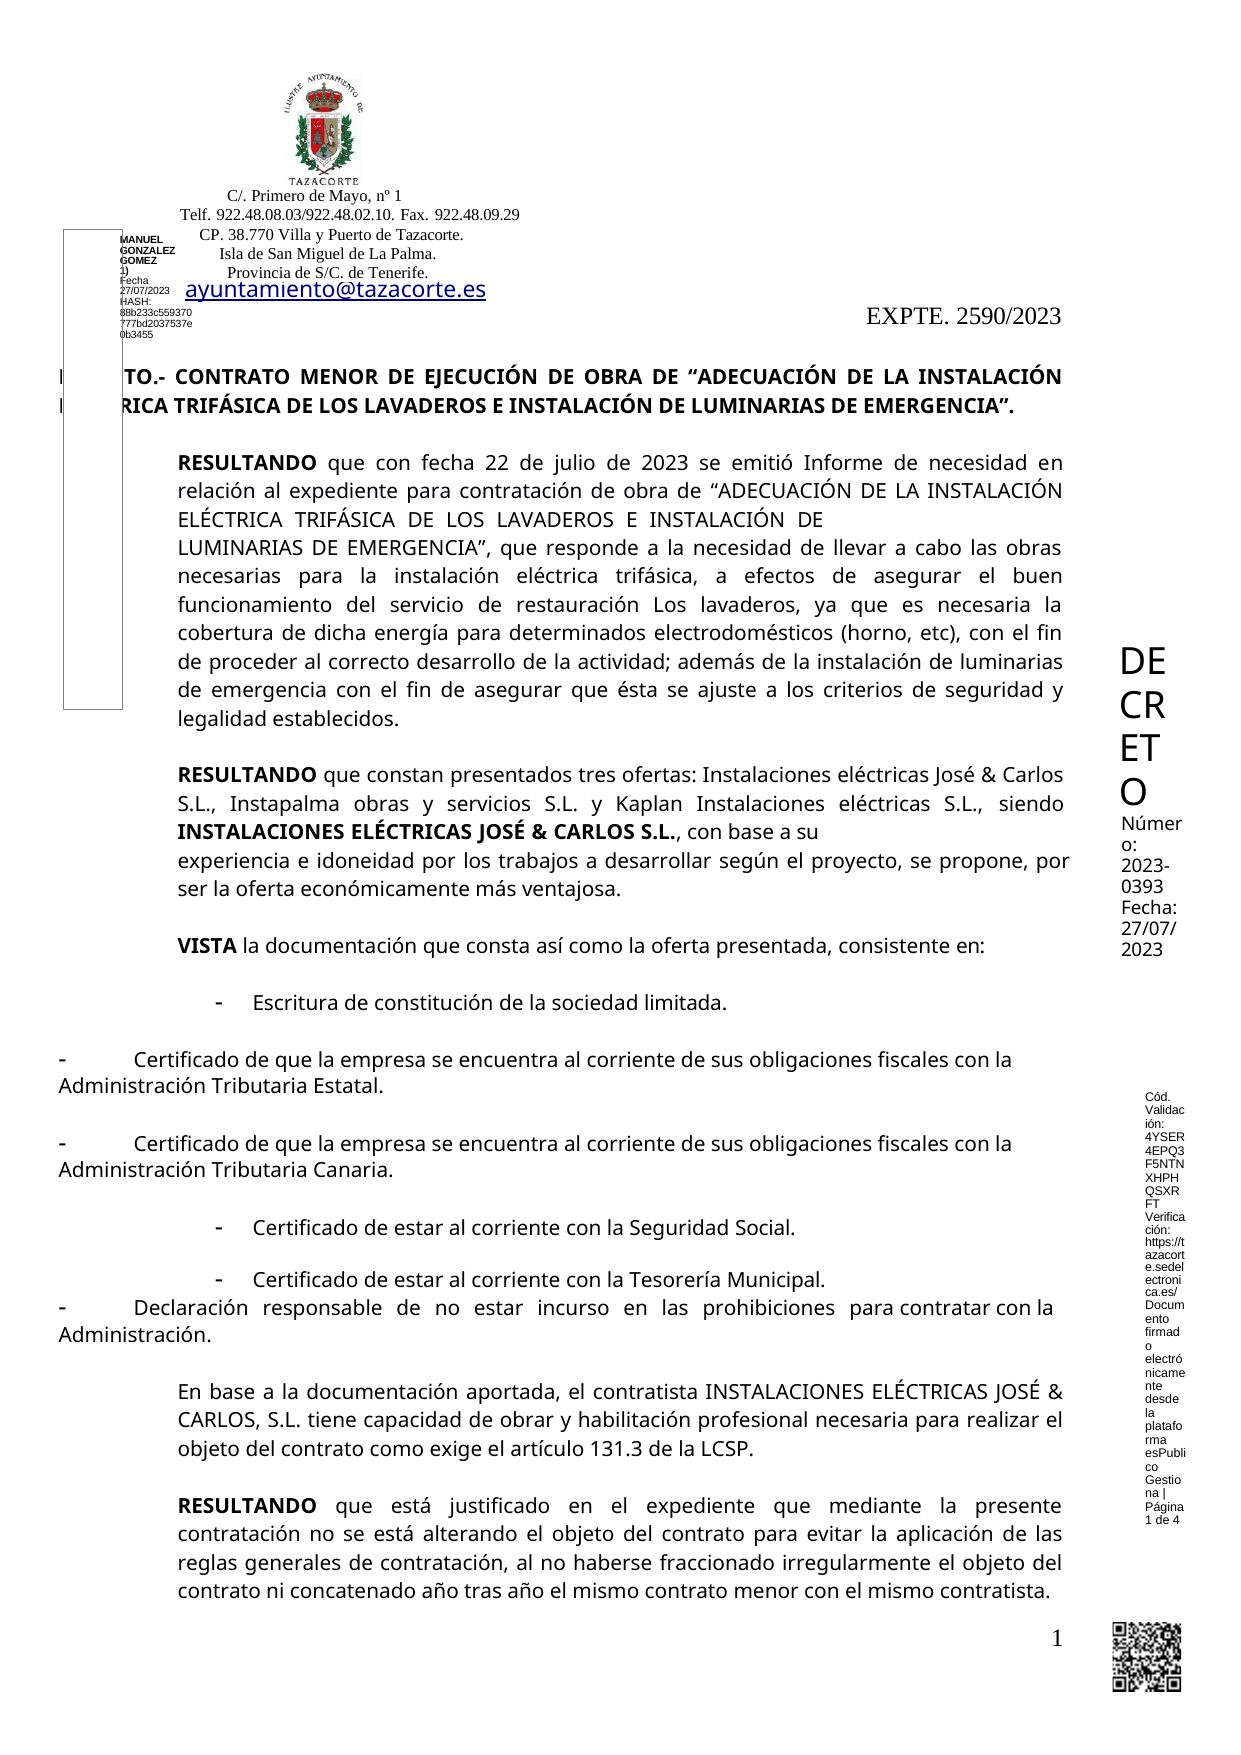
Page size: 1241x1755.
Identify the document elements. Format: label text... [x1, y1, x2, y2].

list Certificado de estar al corriente con la Seguridad Social. [215, 1213, 1082, 1241]
list Certificado de que la empresa se encuentra al corriente de sus obligaciones fiscales con la Administración Tributaria Estatal. [58, 1045, 1063, 1100]
text VISTA la documentación que consta así como la oferta presentada, consistente en: [177, 931, 1082, 960]
text experiencia e idoneidad por los trabajos a desarrollar según el proyecto, se propone, por ser la oferta económicamente más ventajosa. [177, 846, 1071, 903]
list Declaración responsable de no estar incurso en las prohibiciones para contratar con la Administración. [58, 1294, 1063, 1348]
text LUMINARIAS DE EMERGENCIA”, que responde a la necesidad de llevar a cabo las obras necesarias para la instalación eléctrica trifásica, a efectos de asegurar el buen funcionamiento del servicio de restauración Los lavaderos, ya que es necesaria la cobertura de dicha energía para determinados electrodomésticos (horno, etc), con el fin de proceder al correcto desarrollo de la actividad; además de la instalación de luminarias de emergencia con el fin de asegurar que ésta se ajuste a los criterios de seguridad y legalidad establecidos. [177, 533, 1063, 732]
text RESULTANDO que constan presentados tres ofertas: Instalaciones eléctricas José & Carlos S.L., Instapalma obras y servicios S.L. y Kaplan Instalaciones eléctricas S.L., siendo INSTALACIONES ELÉCTRICAS JOSÉ & CARLOS S.L., con base a su [177, 761, 1064, 846]
list Certificado de que la empresa se encuentra al corriente de sus obligaciones fiscales con la Administración Tributaria Canaria. [58, 1129, 1063, 1184]
text RESULTANDO que con fecha 22 de julio de 2023 se emitió Informe de necesidad en relación al expediente para contratación de obra de “ADECUACIÓN DE LA INSTALACIÓN ELÉCTRICA TRIFÁSICA DE LOS LAVADEROS E INSTALACIÓN DE [177, 448, 1063, 533]
text Cód. Validación: 4YSER4EPQ3F5NTNXHPHQSXRFT [1145, 1091, 1186, 1212]
text DECRETO [1119, 640, 1185, 814]
list Certificado de estar al corriente con la Tesorería Municipal. [215, 1266, 1082, 1293]
text Verificación: https://tazacorte.sedelectronica.es/ [1145, 1212, 1186, 1299]
text Documento firmado electrónicamente desde la plataforma esPublico Gestiona | Página 1 de 4 [1145, 1299, 1186, 1527]
list Escritura de constitución de la sociedad limitada. [215, 988, 1082, 1017]
text RESULTANDO que está justificado en el expediente que mediante la presente contratación no se está alterando el objeto del contrato para evitar la aplicación de las reglas generales de contratación, al no haberse fraccionado irregularmente el objeto del contrato ni concatenado año tras año el mismo contrato menor con el mismo contratista. [177, 1491, 1063, 1605]
subtitle DECRETO.- CONTRATO MENOR DE EJECUCIÓN DE OBRA DE “ADECUACIÓN DE LA INSTALACIÓN ELÉCTRICA TRIFÁSICA DE LOS LAVADEROS E INSTALACIÓN DE LUMINARIAS DE EMERGENCIA”. [123, 362, 1064, 419]
text Número: 2023-0393 Fecha: 27/07/2023 [1121, 814, 1185, 961]
text En base a la documentación aportada, el contratista INSTALACIONES ELÉCTRICAS JOSÉ & CARLOS, S.L. tiene capacidad de obrar y habilitación profesional necesaria para realizar el objeto del contrato como exige el artículo 131.3 de la LCSP. [177, 1377, 1064, 1462]
